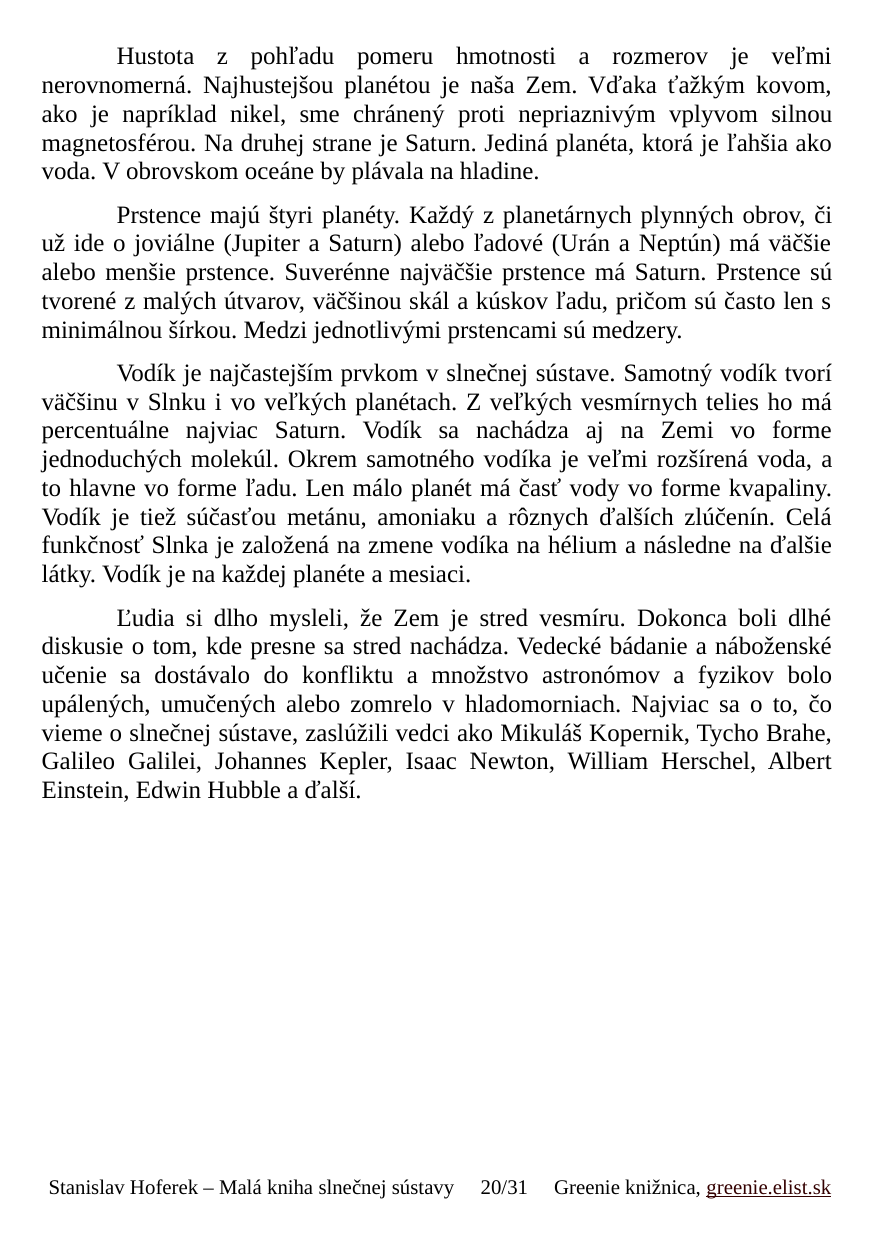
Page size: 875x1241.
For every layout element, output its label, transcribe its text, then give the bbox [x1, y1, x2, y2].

text Prstence majú štyri planéty. Každý z planetárnych plynných obrov, či už ide o joviálne (Jupiter a Saturn) alebo ľadové (Urán a Neptún) má väčšie alebo menšie prstence. Suverénne najväčšie prstence má Saturn. Prstence sú tvorené z malých útvarov, väčšinou skál a kúskov ľadu, pričom sú často len s minimálnou šírkou. Medzi jednotlivými prstencami sú medzery. [41, 200, 833, 343]
text Hustota z pohľadu pomeru hmotnosti a rozmerov je veľmi nerovnomerná. Najhustejšou planétou je naša Zem. Vďaka ťažkým kovom, ako je napríklad nikel, sme chránený proti nepriaznivým vplyvom silnou magnetosférou. Na druhej strane je Saturn. Jediná planéta, ktorá je ľahšia ako voda. V obrovskom oceáne by plávala na hladine. [41, 41, 833, 185]
text Vodík je najčastejším prvkom v slnečnej sústave. Samotný vodík tvorí väčšinu v Slnku i vo veľkých planétach. Z veľkých vesmírnych telies ho má percentuálne najviac Saturn. Vodík sa nachádza aj na Zemi vo forme jednoduchých molekúl. Okrem samotného vodíka je veľmi rozšírená voda, a to hlavne vo forme ľadu. Len málo planét má časť vody vo forme kvapaliny. Vodík je tiež súčasťou metánu, amoniaku a rôznych ďalších zlúčenín. Celá funkčnosť Slnka je založená na zmene vodíka na hélium a následne na ďalšie látky. Vodík je na každej planéte a mesiaci. [41, 358, 833, 588]
text Ľudia si dlho mysleli, že Zem je stred vesmíru. Dokonca boli dlhé diskusie o tom, kde presne sa stred nachádza. Vedecké bádanie a náboženské učenie sa dostávalo do konfliktu a množstvo astronómov a fyzikov bolo upálených, umučených alebo zomrelo v hladomorniach. Najviac sa o to, čo vieme o slnečnej sústave, zaslúžili vedci ako Mikuláš Kopernik, Tycho Brahe, Galileo Galilei, Johannes Kepler, Isaac Newton, William Herschel, Albert Einstein, Edwin Hubble a ďalší. [41, 603, 833, 804]
